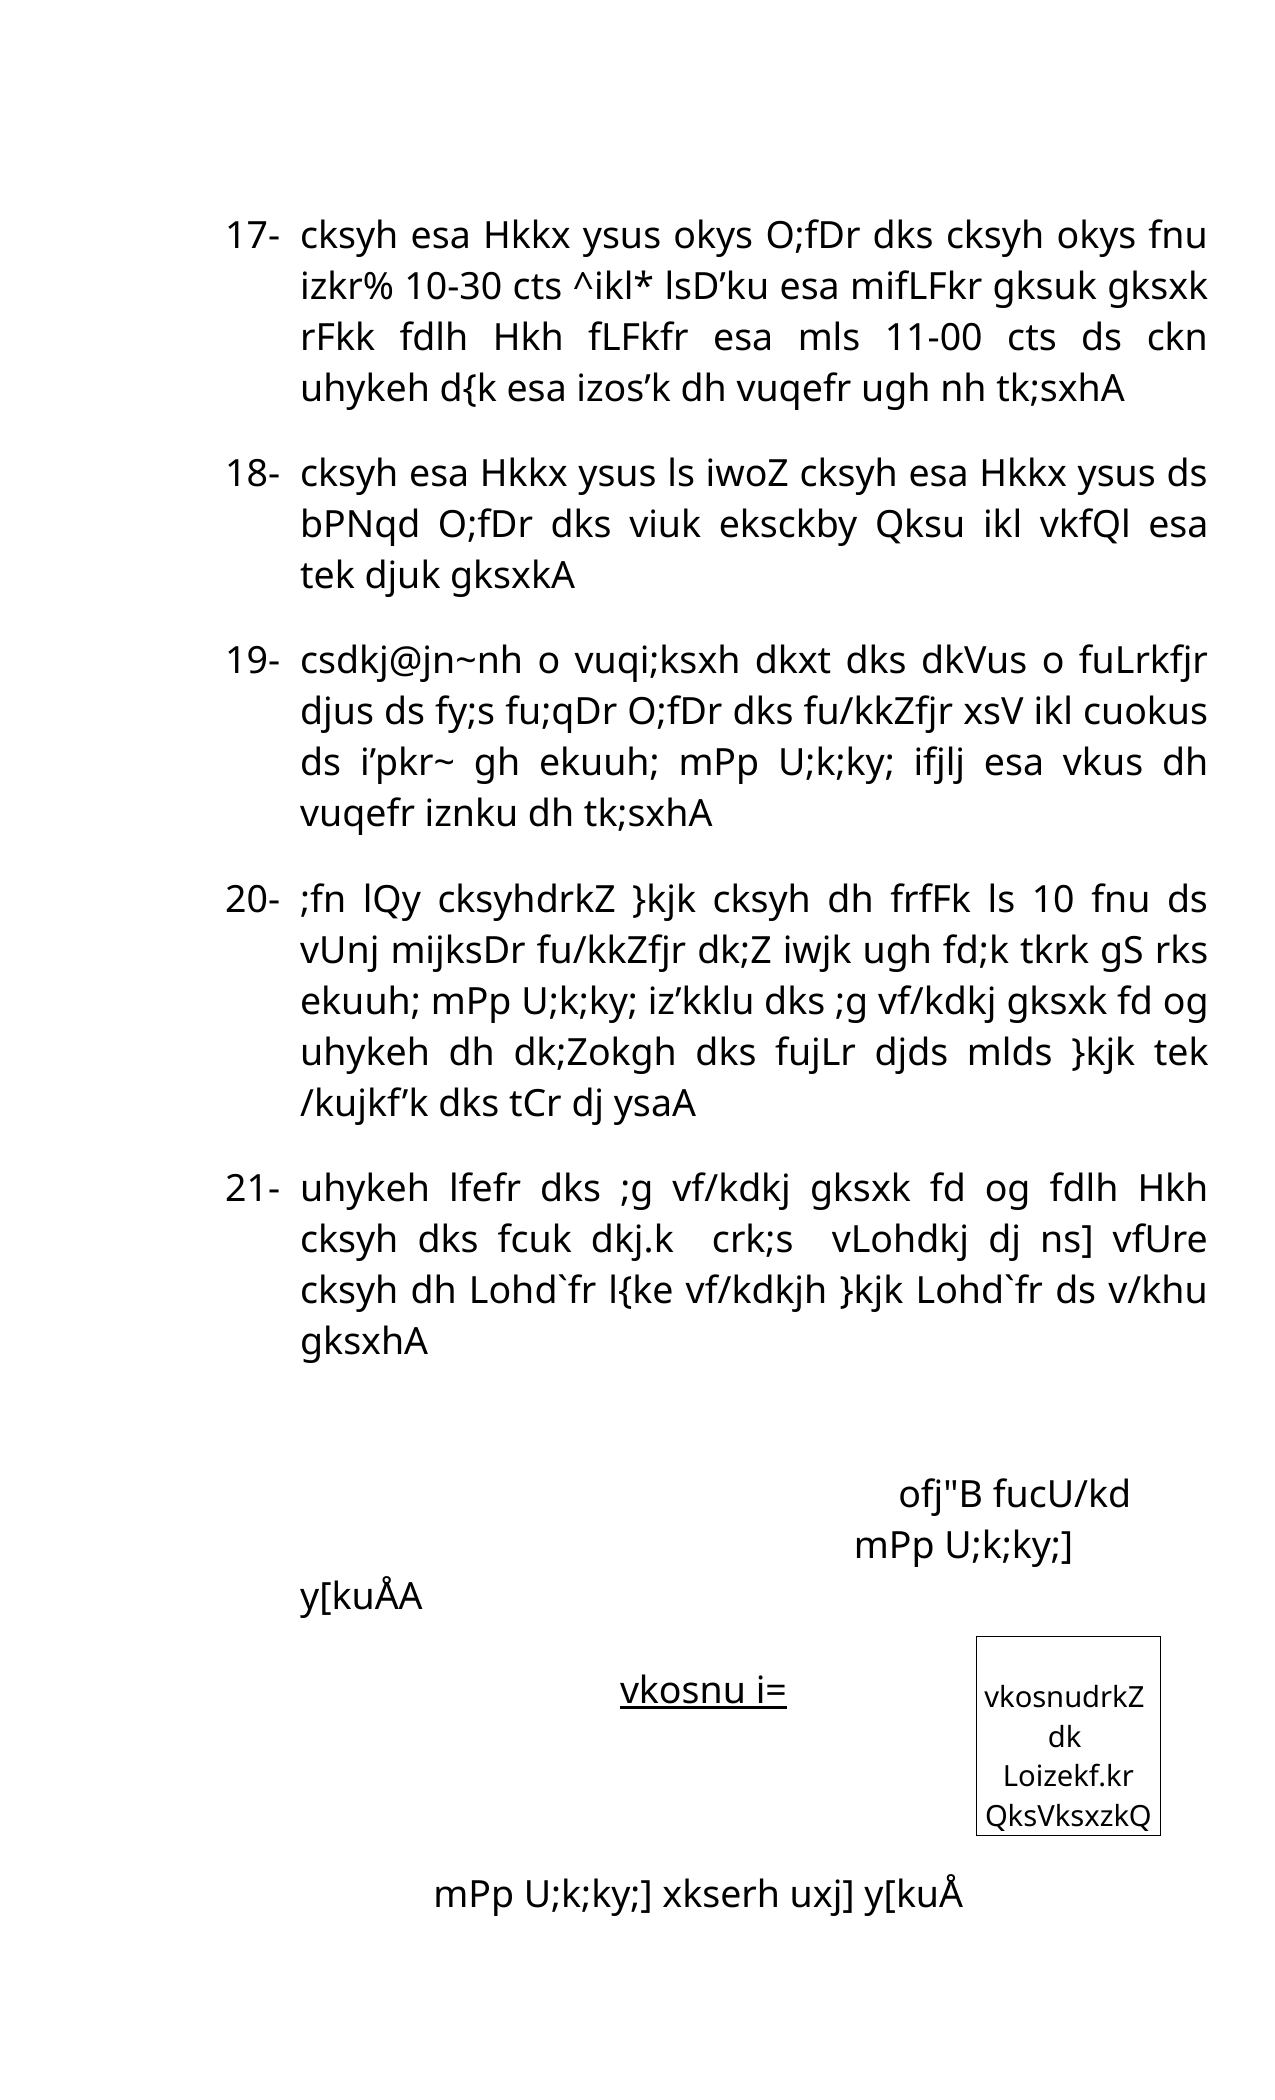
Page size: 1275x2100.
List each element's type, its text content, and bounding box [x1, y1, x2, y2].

text 20- ;fn lQy cksyhdrkZ }kjk cksyh dh frfFk ls 10 fnu ds vUnj mijksDr fu/kkZfjr dk;Z iwjk ugh fd;k tkrk gS rks ekuuh; mPp U;k;ky; iz’kklu dks ;g vf/kdkj gksxk fd og uhykeh dh dk;Zokgh dks fujLr djds mlds }kjk tek /kujkf’k dks tCr dj ysaA [225, 872, 1209, 1127]
text vkosnu i= [977, 1663, 1160, 1714]
text 18- cksyh esa Hkkx ysus ls iwoZ cksyh esa Hkkx ysus ds bPNqd O;fDr dks viuk eksckby Qksu ikl vkfQl esa tek djuk gksxkA [225, 446, 1209, 599]
text vkosnu i= [225, 1663, 976, 1714]
text 17- cksyh esa Hkkx ysus okys O;fDr dks cksyh okys fnu izkr% 10-30 cts ^ikl* lsD’ku esa mifLFkr gksuk gksxk rFkk fdlh Hkh fLFkfr esa mls 11-00 cts ds ckn uhykeh d{k esa izos’k dh vuqefr ugh nh tk;sxhA [225, 208, 1209, 412]
text 19- csdkj@jn~nh o vuqi;ksxh dkxt dks dkVus o fuLrkfjr djus ds fy;s fu;qDr O;fDr dks fu/kkZfjr xsV ikl cuokus ds i’pkr~ gh ekuuh; mPp U;k;ky; ifjlj esa vkus dh vuqefr iznku dh tk;sxhA [225, 634, 1209, 838]
text ofj"B fucU/kd [225, 1467, 1181, 1518]
text 21- uhykeh lfefr dks ;g vf/kdkj gksxk fd og fdlh Hkh cksyh dks fcuk dkj.k crk;s vLohdkj dj ns] vfUre cksyh dh Lohd`fr l{ke vf/kdkjh }kjk Lohd`fr ds v/khu gksxhA [225, 1161, 1209, 1365]
text mPp U;k;ky;] xkserh uxj] y[kuÅ [225, 1867, 1181, 1918]
text vkosnu i= [1161, 1663, 1181, 1714]
text mPp U;k;ky;] y[kuÅA [225, 1518, 1181, 1621]
